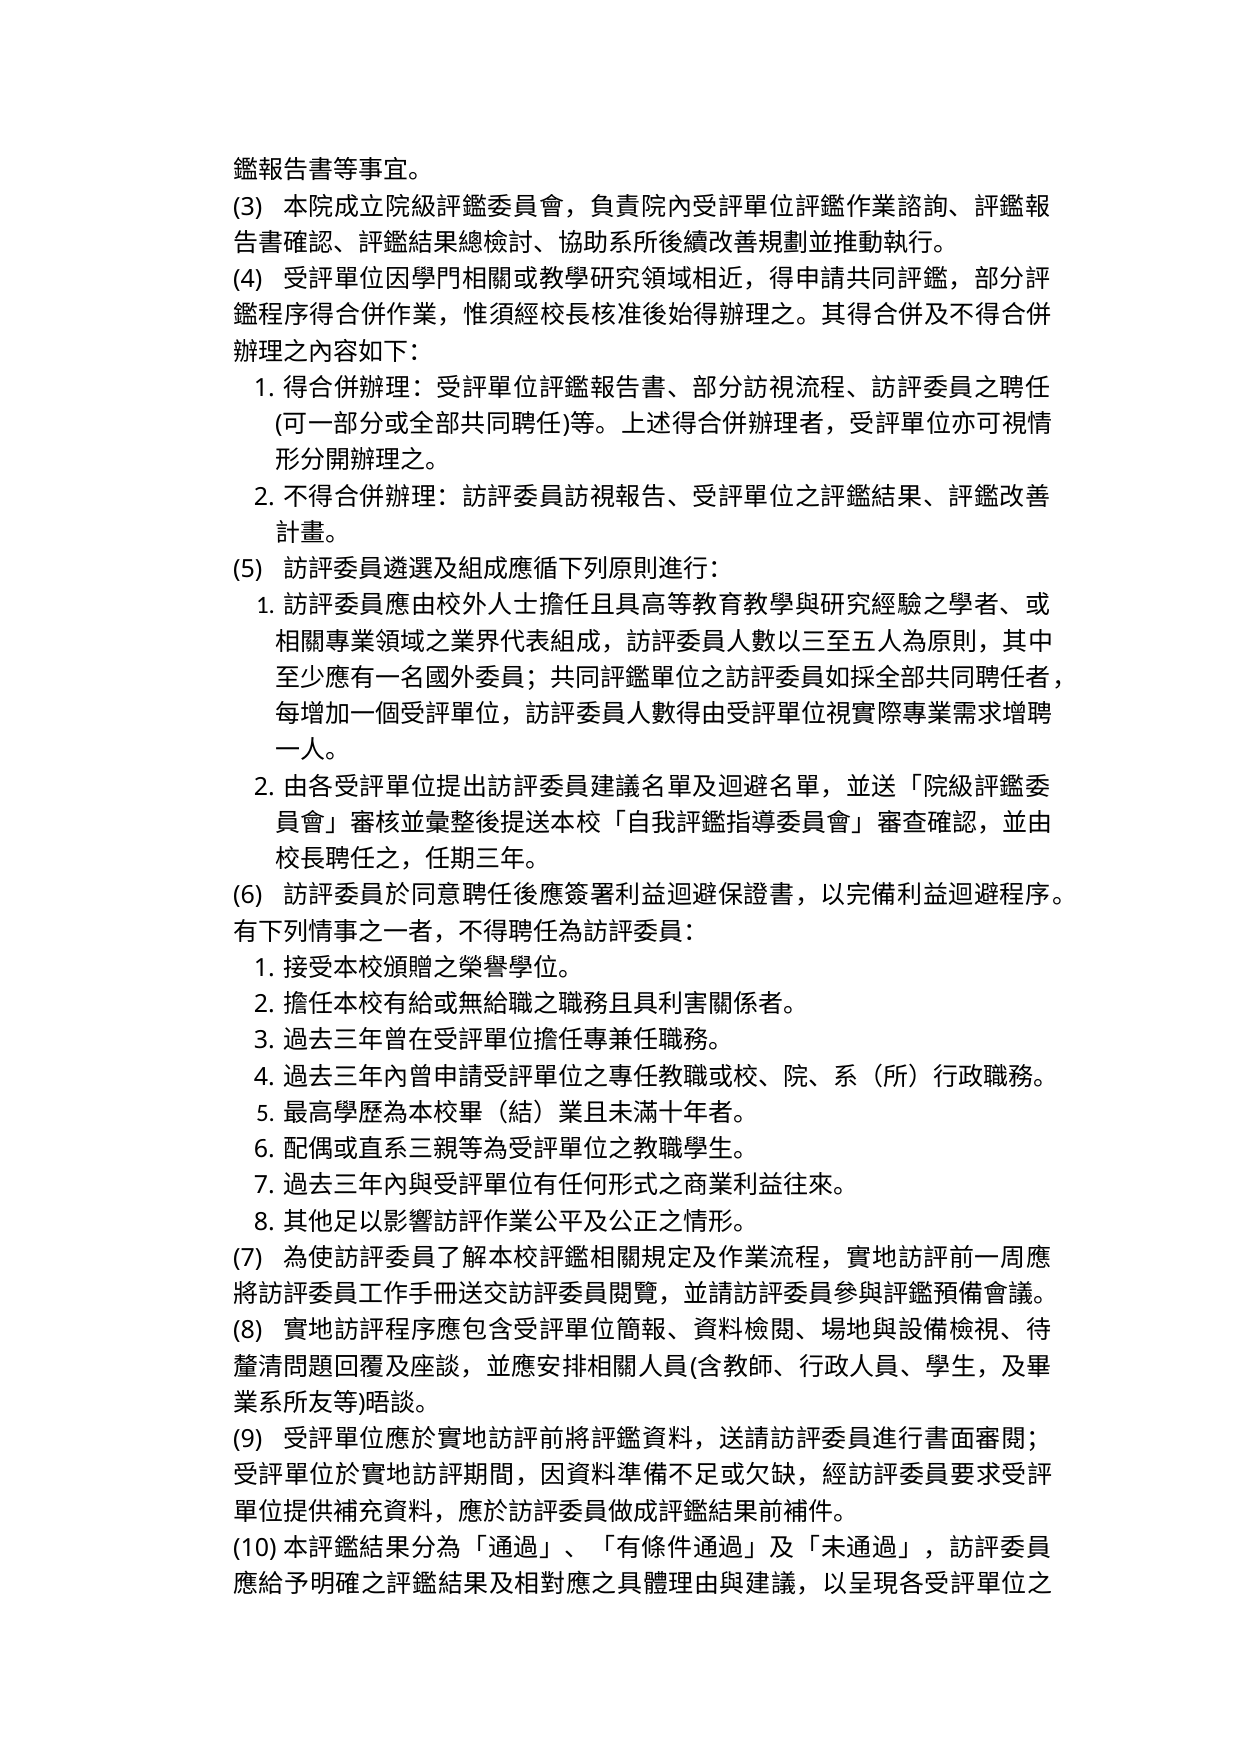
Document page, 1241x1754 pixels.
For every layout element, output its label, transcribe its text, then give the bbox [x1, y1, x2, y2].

list 受評單位應於實地訪評前將評鑑資料，送請訪評委員進行書面審閱；受評單位於實地訪評期間，因資料準備不足或欠缺，經訪評委員要求受評單位提供補充資料，應於訪評委員做成評鑑結果前補件。 [233, 1419, 1053, 1527]
list 過去三年內與受評單位有任何形式之商業利益往來。 [275, 1165, 1053, 1201]
list 本評鑑結果分為「通過」、「有條件通過」及「未通過」，訪評委員應給予明確之評鑑結果及相對應之具體理由與建議，以呈現各受評單位之 [233, 1527, 1053, 1600]
list 得合併辦理：受評單位評鑑報告書、部分訪視流程、訪評委員之聘任(可一部分或全部共同聘任)等。上述得合併辦理者，受評單位亦可視情形分開辦理之。 [275, 367, 1053, 476]
list 擔任本校有給或無給職之職務且具利害關係者。 [275, 984, 1053, 1020]
list 實地訪評程序應包含受評單位簡報、資料檢閱、場地與設備檢視、待釐清問題回覆及座談，並應安排相關人員(含教師、行政人員、學生，及畢業系所友等)晤談。 [233, 1310, 1053, 1419]
list 接受本校頒贈之榮譽學位。 [275, 947, 1053, 984]
list 其他足以影響訪評作業公平及公正之情形。 [275, 1201, 1053, 1237]
list 為使訪評委員了解本校評鑑相關規定及作業流程，實地訪評前一周應將訪評委員工作手冊送交訪評委員閱覽，並請訪評委員參與評鑑預備會議。 [233, 1237, 1053, 1310]
list 本院成立院級評鑑委員會，負責院內受評單位評鑑作業諮詢、評鑑報告書確認、評鑑結果總檢討、協助系所後續改善規劃並推動執行。 [233, 186, 1053, 259]
list 過去三年曾在受評單位擔任專兼任職務。 [275, 1020, 1053, 1056]
list 不得合併辦理：訪評委員訪視報告、受評單位之評鑑結果、評鑑改善計畫。 [275, 476, 1053, 549]
list 鑑報告書等事宜。 [233, 150, 1053, 186]
list 訪評委員應由校外人士擔任且具高等教育教學與研究經驗之學者、或相關專業領域之業界代表組成，訪評委員人數以三至五人為原則，其中至少應有一名國外委員；共同評鑑單位之訪評委員如採全部共同聘任者，每增加一個受評單位，訪評委員人數得由受評單位視實際專業需求增聘一人。 [275, 585, 1053, 766]
list 過去三年內曾申請受評單位之專任教職或校、院、系（所）行政職務。 [275, 1056, 1053, 1092]
list 訪評委員於同意聘任後應簽署利益迴避保證書，以完備利益迴避程序。有下列情事之一者，不得聘任為訪評委員： [233, 875, 1053, 947]
list 最高學歷為本校畢（結）業且未滿十年者。 [275, 1092, 1053, 1129]
list 受評單位因學門相關或教學研究領域相近，得申請共同評鑑，部分評鑑程序得合併作業，惟須經校長核准後始得辦理之。其得合併及不得合併辦理之內容如下： [233, 259, 1053, 367]
list 訪評委員遴選及組成應循下列原則進行： [233, 549, 1053, 585]
list 由各受評單位提出訪評委員建議名單及迴避名單，並送「院級評鑑委員會」審核並彙整後提送本校「自我評鑑指導委員會」審查確認，並由校長聘任之，任期三年。 [275, 766, 1053, 875]
list 配偶或直系三親等為受評單位之教職學生。 [275, 1129, 1053, 1165]
